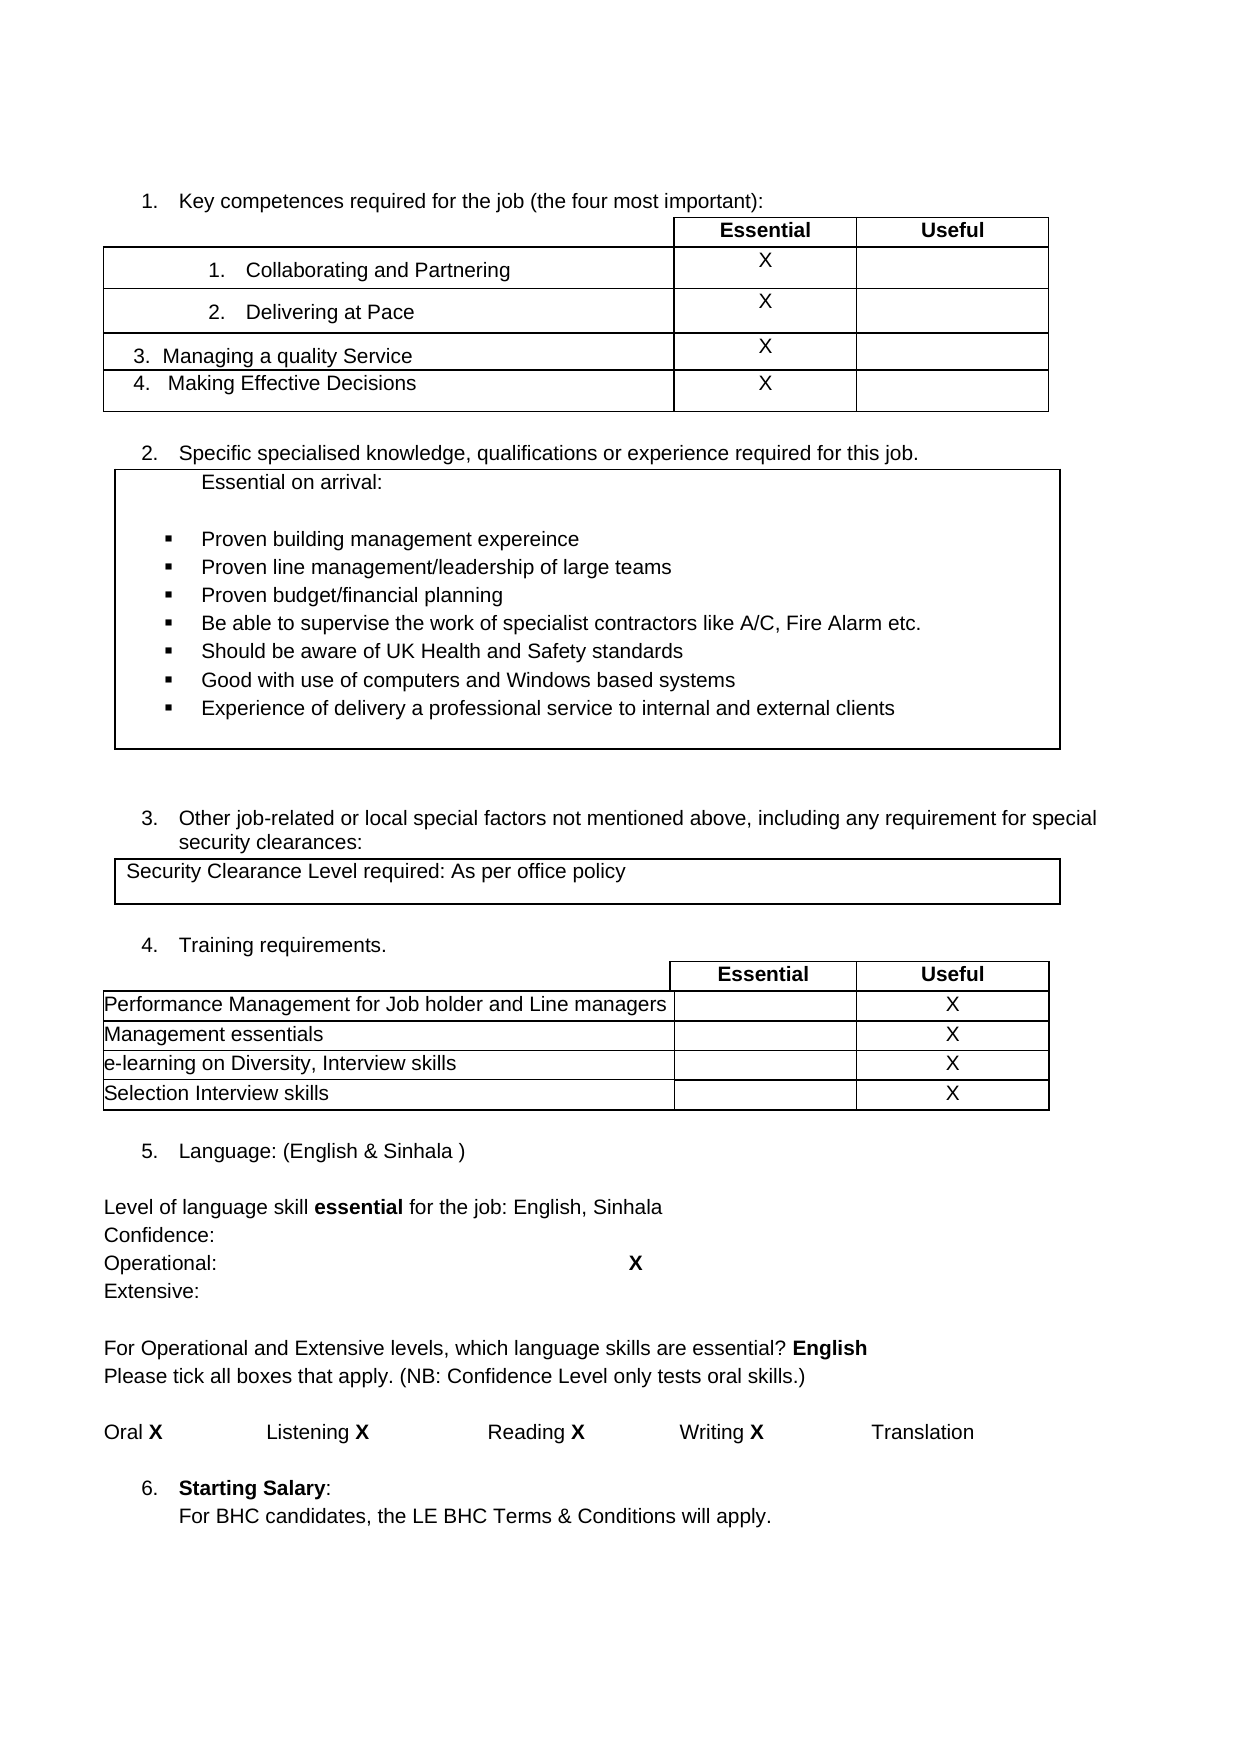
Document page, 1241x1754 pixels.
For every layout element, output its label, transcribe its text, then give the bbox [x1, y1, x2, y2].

table_cell X [675, 289, 856, 332]
table_header [104, 217, 673, 246]
list Key competences required for the job (the four most important): [141, 189, 1122, 213]
text Oral X Listening X Reading X Writing X Translation [103, 1420, 1122, 1444]
table_cell Performance Management for Job holder and Line managers [104, 992, 674, 1020]
text Confidence: [103, 1223, 1122, 1247]
table_cell Collaborating and Partnering [104, 248, 673, 288]
table_cell 4. Making Effective Decisions [104, 371, 673, 411]
text Operational: X [103, 1251, 1122, 1275]
table_cell X [857, 1051, 1048, 1079]
table_cell [857, 289, 1048, 332]
table_cell X [675, 371, 856, 411]
table_header Essential on arrival: Proven building management expereince Proven line management/leadership of large teams Proven budget/financial planning Be able to supervise the work of specialist contractors like A/C, Fire Alarm etc. Should be aware of UK Health and Safety standards Good with use of computers and Windows based systems Experience of delivery a professional service to internal and external clients [116, 470, 1059, 748]
table_cell [857, 334, 1048, 369]
table_cell Selection Interview skills [104, 1080, 674, 1109]
table_cell X [675, 334, 856, 369]
table_header Security Clearance Level required: As per office policy [116, 860, 1059, 903]
table_cell X [857, 992, 1048, 1020]
list Other job-related or local special factors not mentioned above, including any requirement for special security clearances: [141, 806, 1122, 854]
table_cell [675, 1081, 856, 1109]
list Language: (English & Sinhala ) [141, 1139, 1122, 1163]
table_cell X [857, 1022, 1048, 1049]
text Level of language skill essential for the job: English, Sinhala [103, 1195, 1206, 1219]
table_cell [675, 1051, 856, 1079]
table_cell [857, 248, 1048, 288]
table_header [104, 961, 669, 990]
table_cell 3. Managing a quality Service [104, 334, 673, 369]
list Training requirements. [141, 933, 1122, 957]
table_cell [857, 371, 1048, 411]
table_header Essential [671, 962, 856, 990]
table_header Essential [675, 218, 856, 246]
table_cell Delivering at Pace [104, 289, 673, 332]
table_cell X [857, 1081, 1048, 1109]
list Starting Salary: [141, 1476, 1122, 1500]
table_cell X [675, 248, 856, 288]
table_cell [675, 1022, 856, 1049]
table_header Useful [857, 962, 1048, 990]
table_cell e-learning on Diversity, Interview skills [104, 1051, 674, 1079]
text For Operational and Extensive levels, which language skills are essential? English [103, 1336, 1122, 1359]
text Extensive: [103, 1279, 1122, 1303]
text Please tick all boxes that apply. (NB: Confidence Level only tests oral skills.) [103, 1364, 1122, 1388]
table_cell [675, 992, 856, 1020]
text For BHC candidates, the LE BHC Terms & Conditions will apply. [178, 1504, 1122, 1528]
table_header Useful [857, 218, 1048, 246]
list Specific specialised knowledge, qualifications or experience required for this job. [141, 440, 1122, 464]
table_cell Management essentials [104, 1022, 674, 1049]
